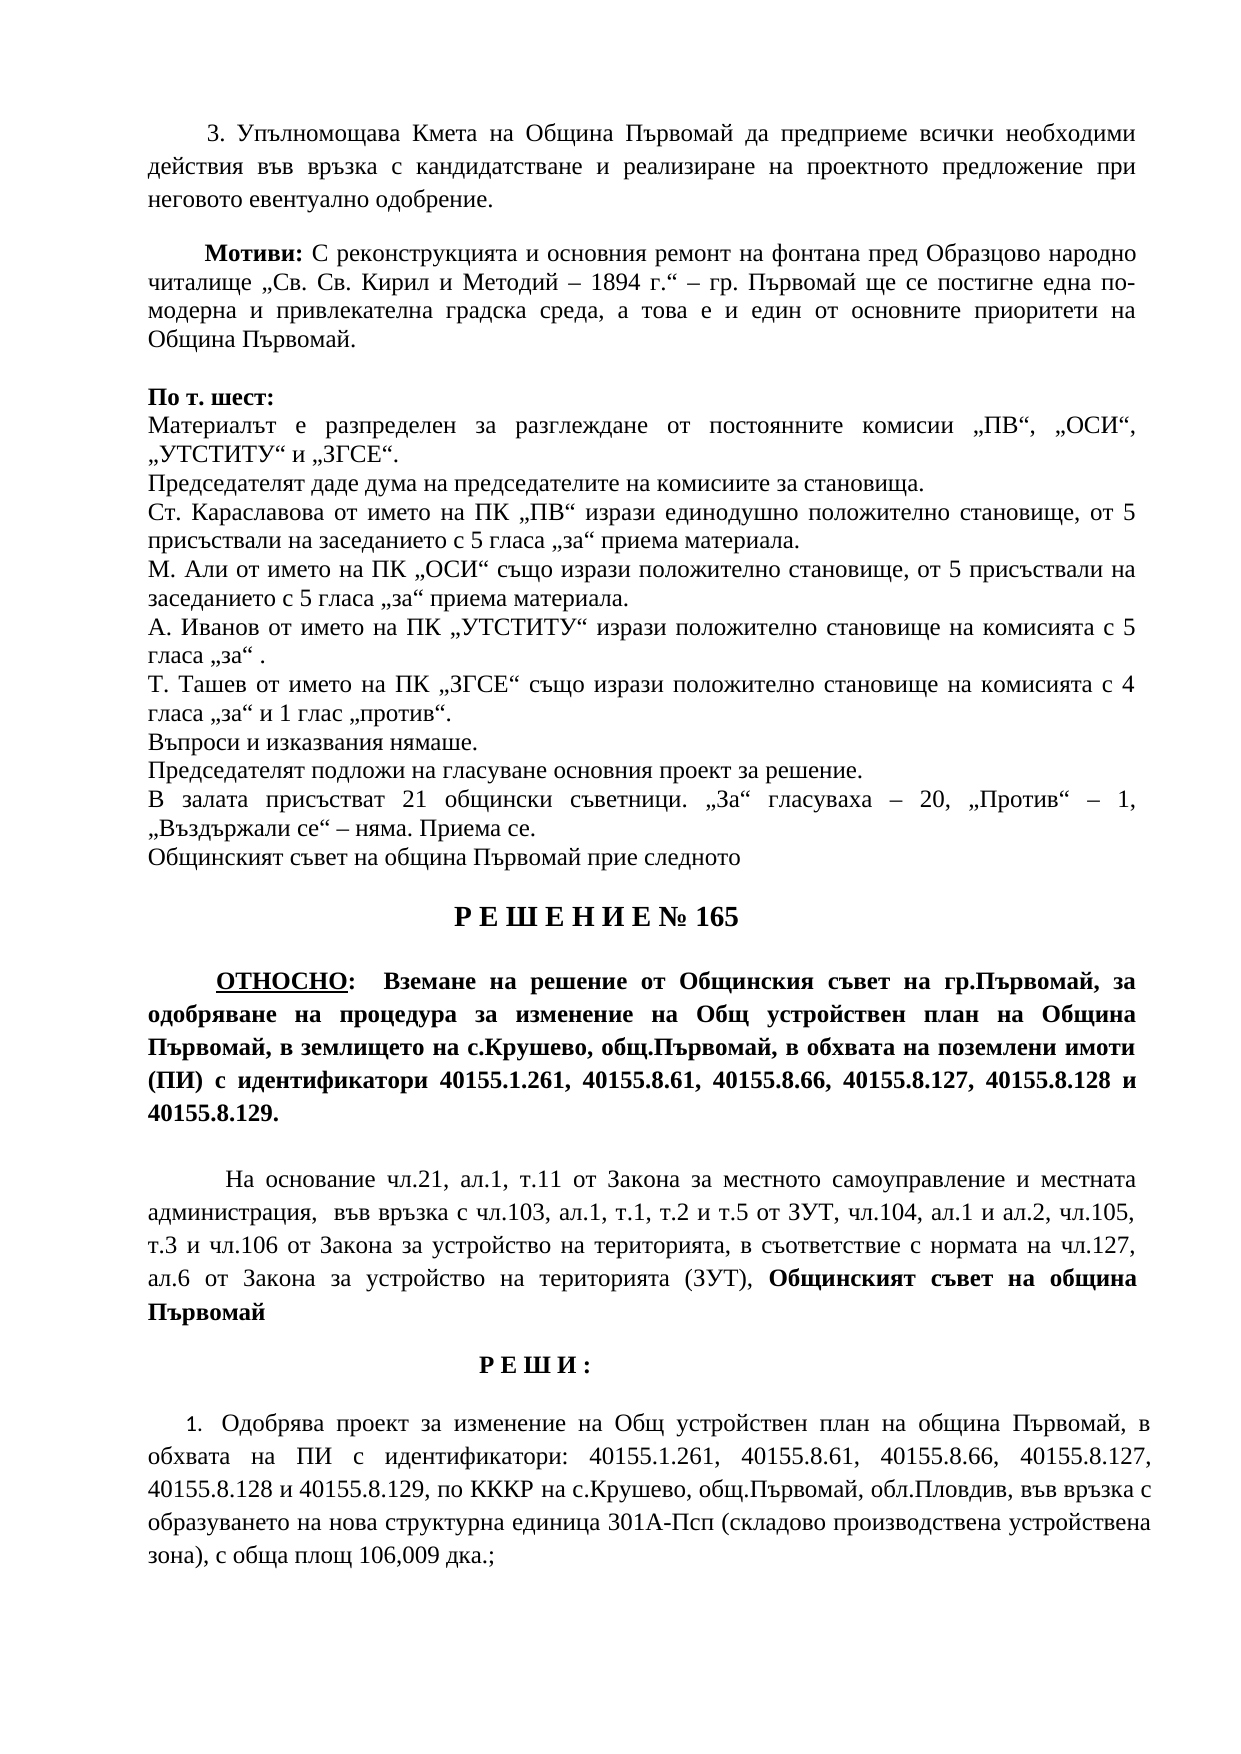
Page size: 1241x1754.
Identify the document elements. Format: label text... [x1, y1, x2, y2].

text Общинският съвет на община Първомай прие следното [148, 842, 1137, 871]
text Председателят подложи на гласуване основния проект за решение. [148, 756, 1137, 784]
text Р Е Ш Е Н И Е № 165 [148, 899, 1137, 933]
text ОТНОСНО: Вземане на решение от Общинския съвет на гр.Първомай, за одобряване на процедура за изменение на Общ устройствен план на Община Първомай, в землището на с.Крушево, общ.Първомай, в обхвата на поземлени имоти (ПИ) с идентификатори 40155.1.261, 40155.8.61, 40155.8.66, 40155.8.127, 40155.8.128 и 40155.8.129. [148, 966, 1137, 1127]
text Мотиви: С реконструкцията и основния ремонт на фонтана пред Образцово народно читалище „Св. Св. Кирил и Методий – 1894 г.“ – гр. Първомай ще се постигне една по-модерна и привлекателна градска среда, а това е и един от основните приоритети на Община Първомай. [148, 238, 1137, 353]
text Материалът е разпределен за разглеждане от постоянните комисии „ПВ“, „ОСИ“, „УТСТИТУ“ и „ЗГСЕ“. [148, 411, 1137, 468]
list Одобрява проект за изменение на Общ устройствен план на община Първомай, в обхвата на ПИ с идентификатори: 40155.1.261, 40155.8.61, 40155.8.66, 40155.8.127, 40155.8.128 и 40155.8.129, по КККР на с.Крушево, общ.Първомай, обл.Пловдив, във връзка с образуването на нова структурна единица 301А-Псп (складово производствена устройствена зона), с обща площ 106,009 дка.; [148, 1408, 1152, 1569]
text Ст. Караславова от името на ПК „ПВ“ изрази единодушно положително становище, от 5 присъствали на заседанието с 5 гласа „за“ приема материала. [148, 497, 1137, 554]
text М. Али от името на ПК „ОСИ“ също изрази положително становище, от 5 присъствали на заседанието с 5 гласа „за“ приема материала. [148, 554, 1137, 612]
text Въпроси и изказвания нямаше. [148, 727, 1137, 756]
text На основание чл.21, ал.1, т.11 от Закона за местното самоуправление и местната администрация, във връзка с чл.103, ал.1, т.1, т.2 и т.5 от ЗУТ, чл.104, ал.1 и ал.2, чл.105, т.3 и чл.106 от Закона за устройство на територията, в съответствие с нормата на чл.127, ал.6 от Закона за устройство на територията (ЗУТ), Общинският съвет на община Първомай [148, 1164, 1137, 1325]
text Р Е Ш И : [148, 1350, 1137, 1379]
text В залата присъстват 21 общински съветници. „За“ гласуваха – 20, „Против“ – 1, „Въздържали се“ – няма. Приема се. [148, 784, 1137, 842]
text Т. Ташев от името на ПК „ЗГСЕ“ също изрази положително становище на комисията с 4 гласа „за“ и 1 глас „против“. [148, 669, 1137, 727]
list Упълномощава Кмета на Община Първомай да предприеме всички необходими действия във връзка с кандидатстване и реализиране на проектното предложение при неговото евентуално одобрение. [148, 118, 1137, 213]
text Председателят даде дума на председателите на комисиите за становища. [148, 468, 1137, 497]
text А. Иванов от името на ПК „УТСТИТУ“ изрази положително становище на комисията с 5 гласа „за“ . [148, 612, 1137, 669]
text По т. шест: [148, 382, 1137, 411]
